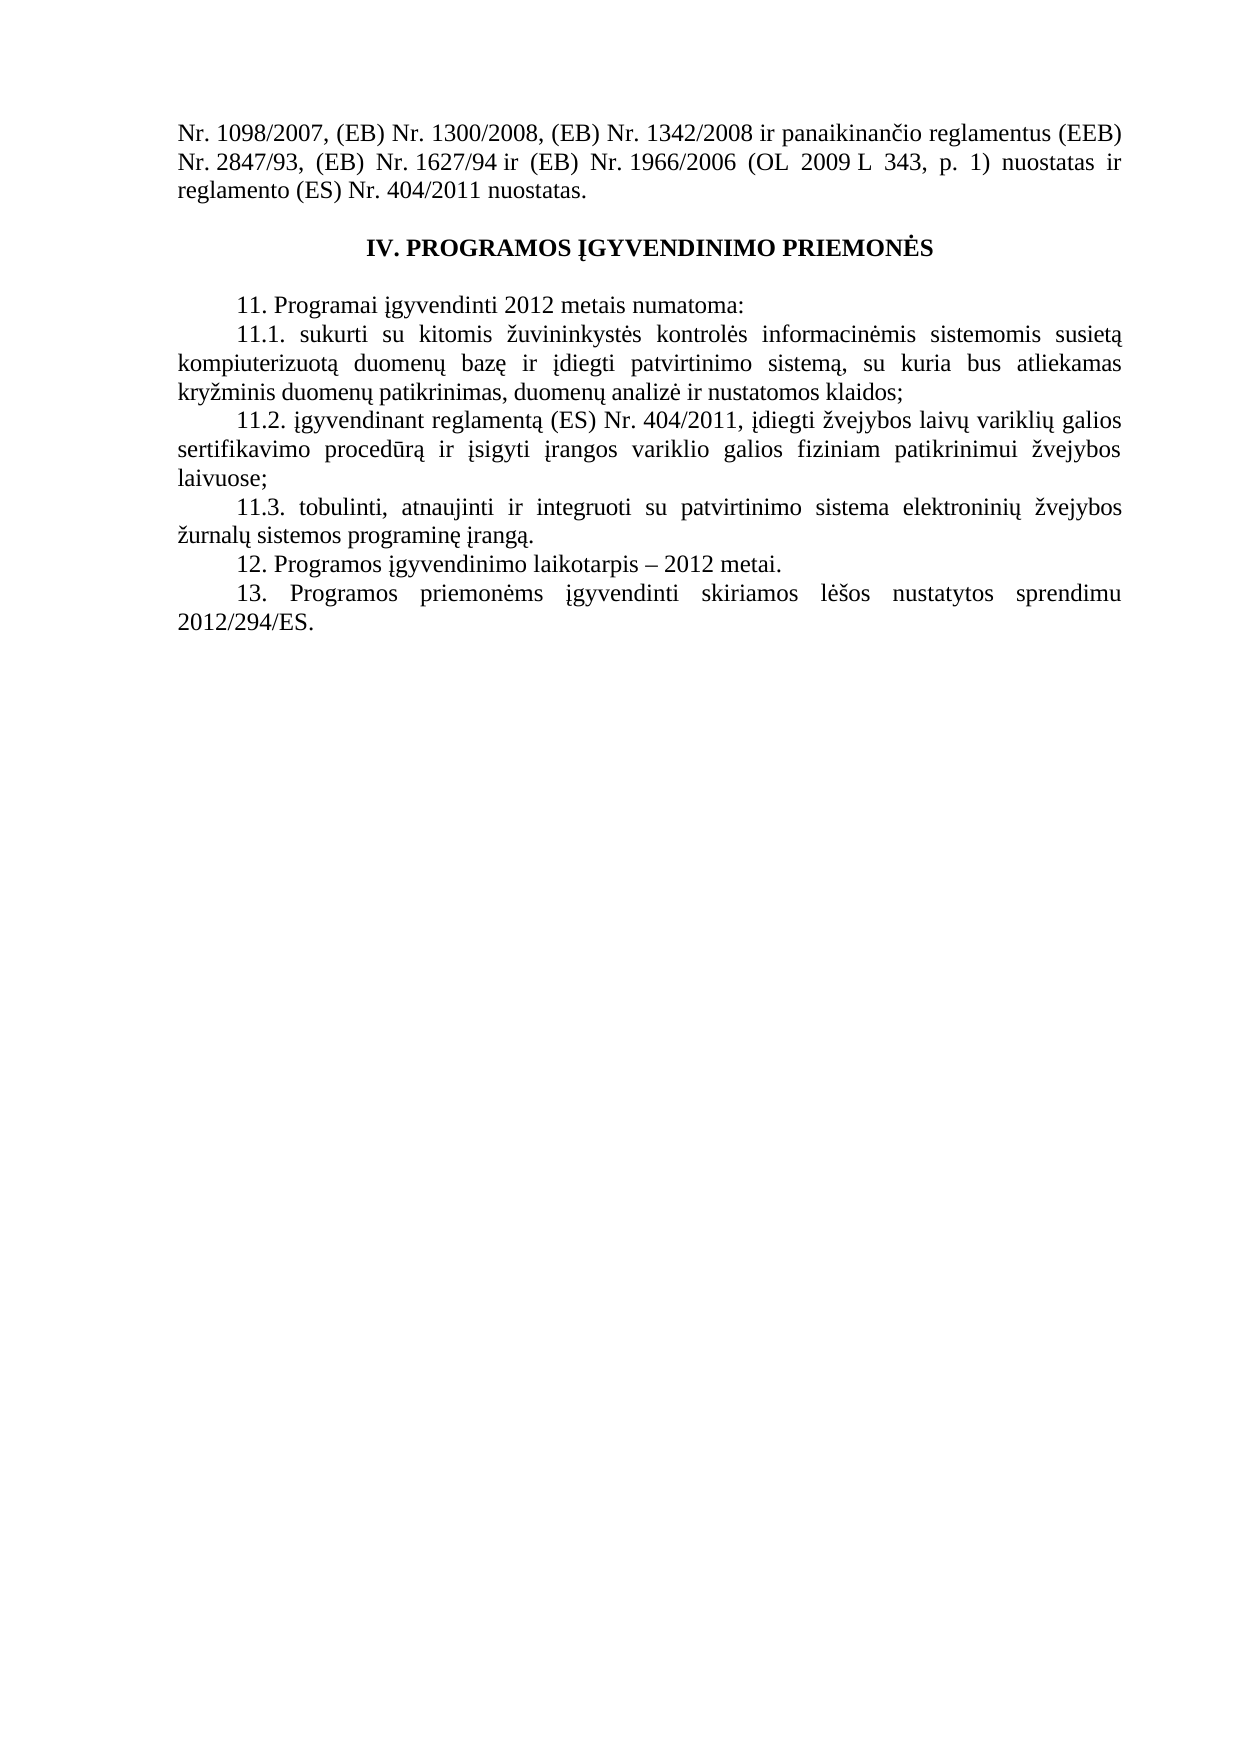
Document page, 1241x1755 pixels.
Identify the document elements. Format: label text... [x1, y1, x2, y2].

text Nr. 1098/2007, (EB) Nr. 1300/2008, (EB) Nr. 1342/2008 ir panaikinančio reglamentus (EEB) Nr. 2847/93, (EB) Nr. 1627/94 ir (EB) Nr. 1966/2006 (OL 2009 L 343, p. 1) nuostatas ir reglamento (ES) Nr. 404/2011 nuostatas. [177, 118, 1122, 204]
text 13. Programos priemonėms įgyvendinti skiriamos lėšos nustatytos sprendimu 2012/294/ES. [177, 578, 1122, 636]
text 11.1. sukurti su kitomis žuvininkystės kontrolės informacinėmis sistemomis susietą kompiuterizuotą duomenų bazę ir įdiegti patvirtinimo sistemą, su kuria bus atliekamas kryžminis duomenų patikrinimas, duomenų analizė ir nustatomos klaidos; [177, 319, 1122, 406]
text 11.3. tobulinti, atnaujinti ir integruoti su patvirtinimo sistema elektroninių žvejybos žurnalų sistemos programinę įrangą. [177, 492, 1122, 549]
text IV. PROGRAMOS ĮGYVENDINIMO PRIEMONĖS [177, 233, 1122, 262]
text 12. Programos įgyvendinimo laikotarpis – 2012 metai. [177, 549, 1122, 578]
text 11.2. įgyvendinant reglamentą (ES) Nr. 404/2011, įdiegti žvejybos laivų variklių galios sertifikavimo procedūrą ir įsigyti įrangos variklio galios fiziniam patikrinimui žvejybos laivuose; [177, 406, 1122, 492]
text 11. Programai įgyvendinti 2012 metais numatoma: [177, 291, 1122, 319]
